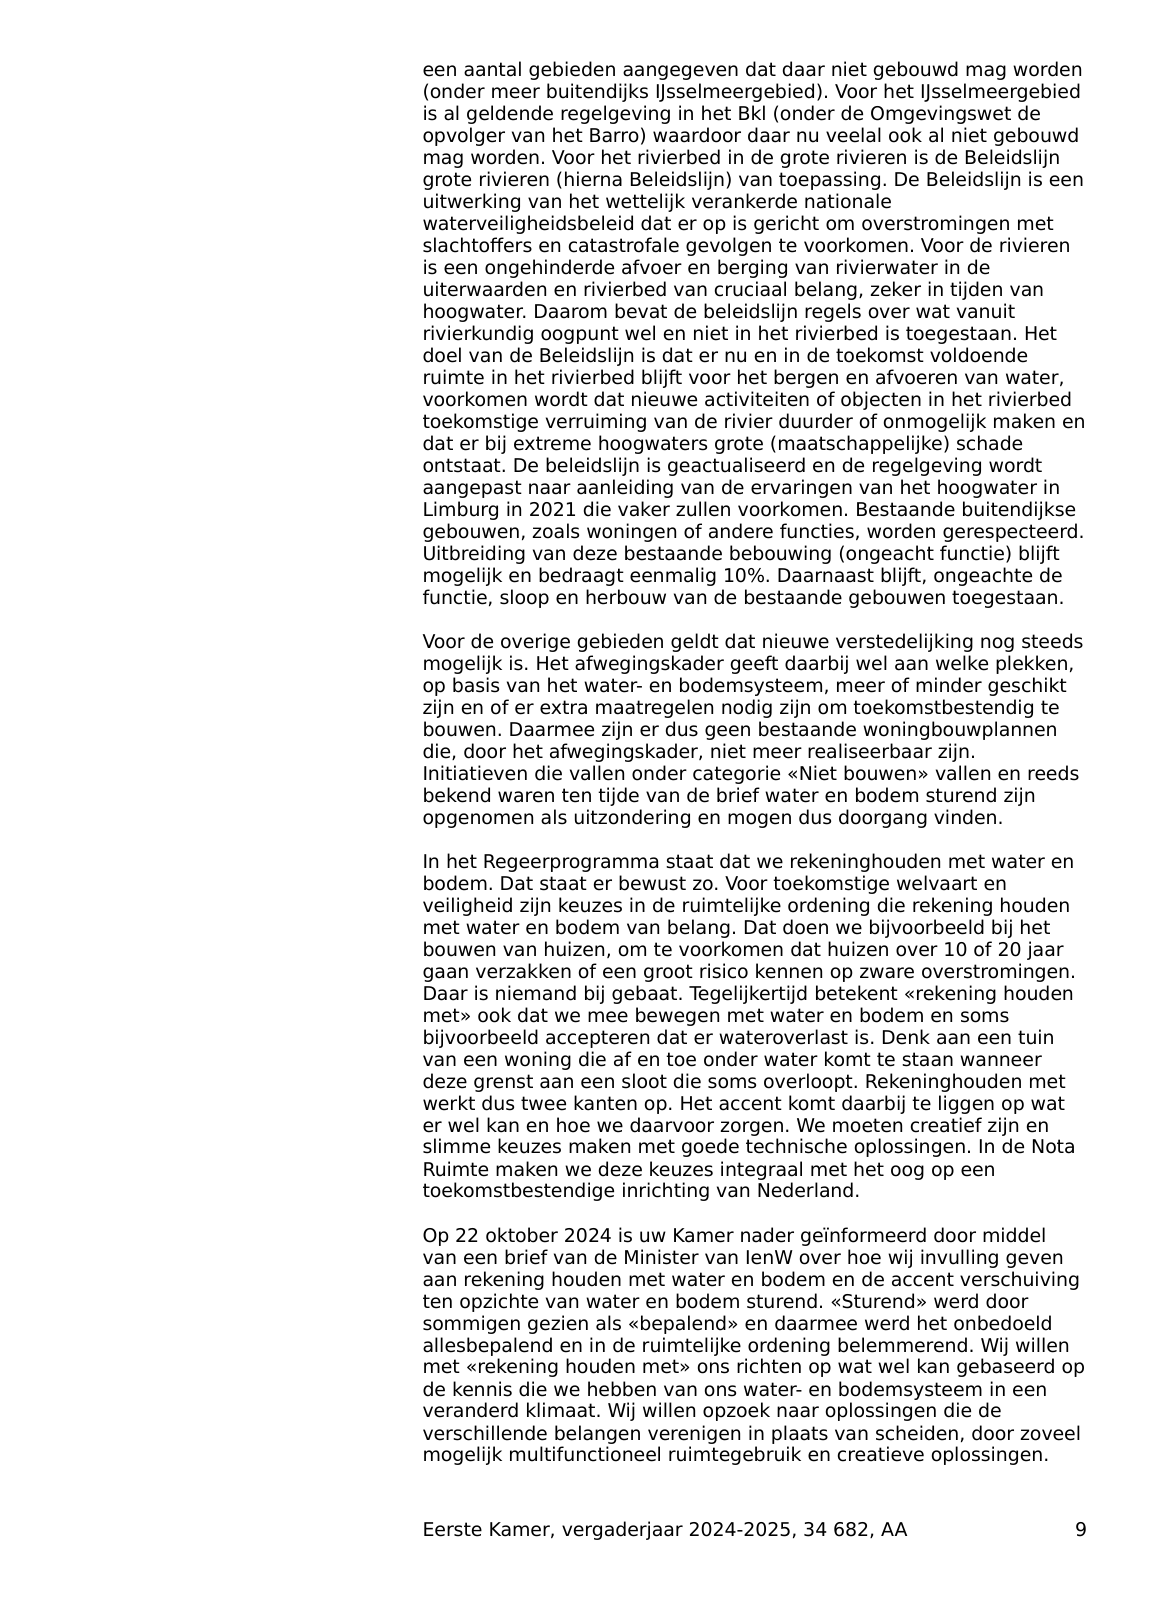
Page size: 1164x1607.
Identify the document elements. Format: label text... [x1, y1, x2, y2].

text In het Regeerprogramma staat dat we rekeninghouden met water en bodem. Dat staat er bewust zo. Voor toekomstige welvaart en veiligheid zijn keuzes in de ruimtelijke ordening die rekening houden met water en bodem van belang. Dat doen we bijvoorbeeld bij het bouwen van huizen, om te voorkomen dat huizen over 10 of 20 jaar gaan verzakken of een groot risico kennen op zware overstromingen. Daar is niemand bij gebaat. Tegelijkertijd betekent «rekening houden met» ook dat we mee bewegen met water en bodem en soms bijvoorbeeld accepteren dat er wateroverlast is. Denk aan een tuin van een woning die af en toe onder water komt te staan wanneer deze grenst aan een sloot die soms overloopt. Rekeninghouden met werkt dus twee kanten op. Het accent komt daarbij te liggen op wat er wel kan en hoe we daarvoor zorgen. We moeten creatief zijn en slimme keuzes maken met goede technische oplossingen. In de Nota Ruimte maken we deze keuzes integraal met het oog op een toekomstbestendige inrichting van Nederland. [422, 851, 1087, 1202]
text Op 22 oktober 2024 is uw Kamer nader geïnformeerd door middel van een brief van de Minister van IenW over hoe wij invulling geven aan rekening houden met water en bodem en de accent verschuiving ten opzichte van water en bodem sturend. «Sturend» werd door sommigen gezien als «bepalend» en daarmee werd het onbedoeld allesbepalend en in de ruimtelijke ordening belemmerend. Wij willen met «rekening houden met» ons richten op wat wel kan gebaseerd op de kennis die we hebben van ons water- en bodemsysteem in een veranderd klimaat. Wij willen opzoek naar oplossingen die de verschillende belangen verenigen in plaats van scheiden, door zoveel mogelijk multifunctioneel ruimtegebruik en creatieve oplossingen. [422, 1224, 1087, 1466]
text Voor de overige gebieden geldt dat nieuwe verstedelijking nog steeds mogelijk is. Het afwegingskader geeft daarbij wel aan welke plekken, op basis van het water- en bodemsysteem, meer of minder geschikt zijn en of er extra maatregelen nodig zijn om toekomstbestendig te bouwen. Daarmee zijn er dus geen bestaande woningbouwplannen die, door het afwegingskader, niet meer realiseerbaar zijn. Initiatieven die vallen onder categorie «Niet bouwen» vallen en reeds bekend waren ten tijde van de brief water en bodem sturend zijn opgenomen als uitzondering en mogen dus doorgang vinden. [422, 631, 1087, 828]
text een aantal gebieden aangegeven dat daar niet gebouwd mag worden (onder meer buitendijks IJsselmeergebied). Voor het IJsselmeergebied is al geldende regelgeving in het Bkl (onder de Omgevingswet de opvolger van het Barro) waardoor daar nu veelal ook al niet gebouwd mag worden. Voor het rivierbed in de grote rivieren is de Beleidslijn grote rivieren (hierna Beleidslijn) van toepassing. De Beleidslijn is een uitwerking van het wettelijk verankerde nationale waterveiligheidsbeleid dat er op is gericht om overstromingen met slachtoffers en catastrofale gevolgen te voorkomen. Voor de rivieren is een ongehinderde afvoer en berging van rivierwater in de uiterwaarden en rivierbed van cruciaal belang, zeker in tijden van hoogwater. Daarom bevat de beleidslijn regels over wat vanuit rivierkundig oogpunt wel en niet in het rivierbed is toegestaan. Het doel van de Beleidslijn is dat er nu en in de toekomst voldoende ruimte in het rivierbed blijft voor het bergen en afvoeren van water, voorkomen wordt dat nieuwe activiteiten of objecten in het rivierbed toekomstige verruiming van de rivier duurder of onmogelijk maken en dat er bij extreme hoogwaters grote (maatschappelijke) schade ontstaat. De beleidslijn is geactualiseerd en de regelgeving wordt aangepast naar aanleiding van de ervaringen van het hoogwater in Limburg in 2021 die vaker zullen voorkomen. Bestaande buitendijkse gebouwen, zoals woningen of andere functies, worden gerespecteerd. Uitbreiding van deze bestaande bebouwing (ongeacht functie) blijft mogelijk en bedraagt eenmalig 10%. Daarnaast blijft, ongeachte de functie, sloop en herbouw van de bestaande gebouwen toegestaan. [422, 59, 1087, 608]
